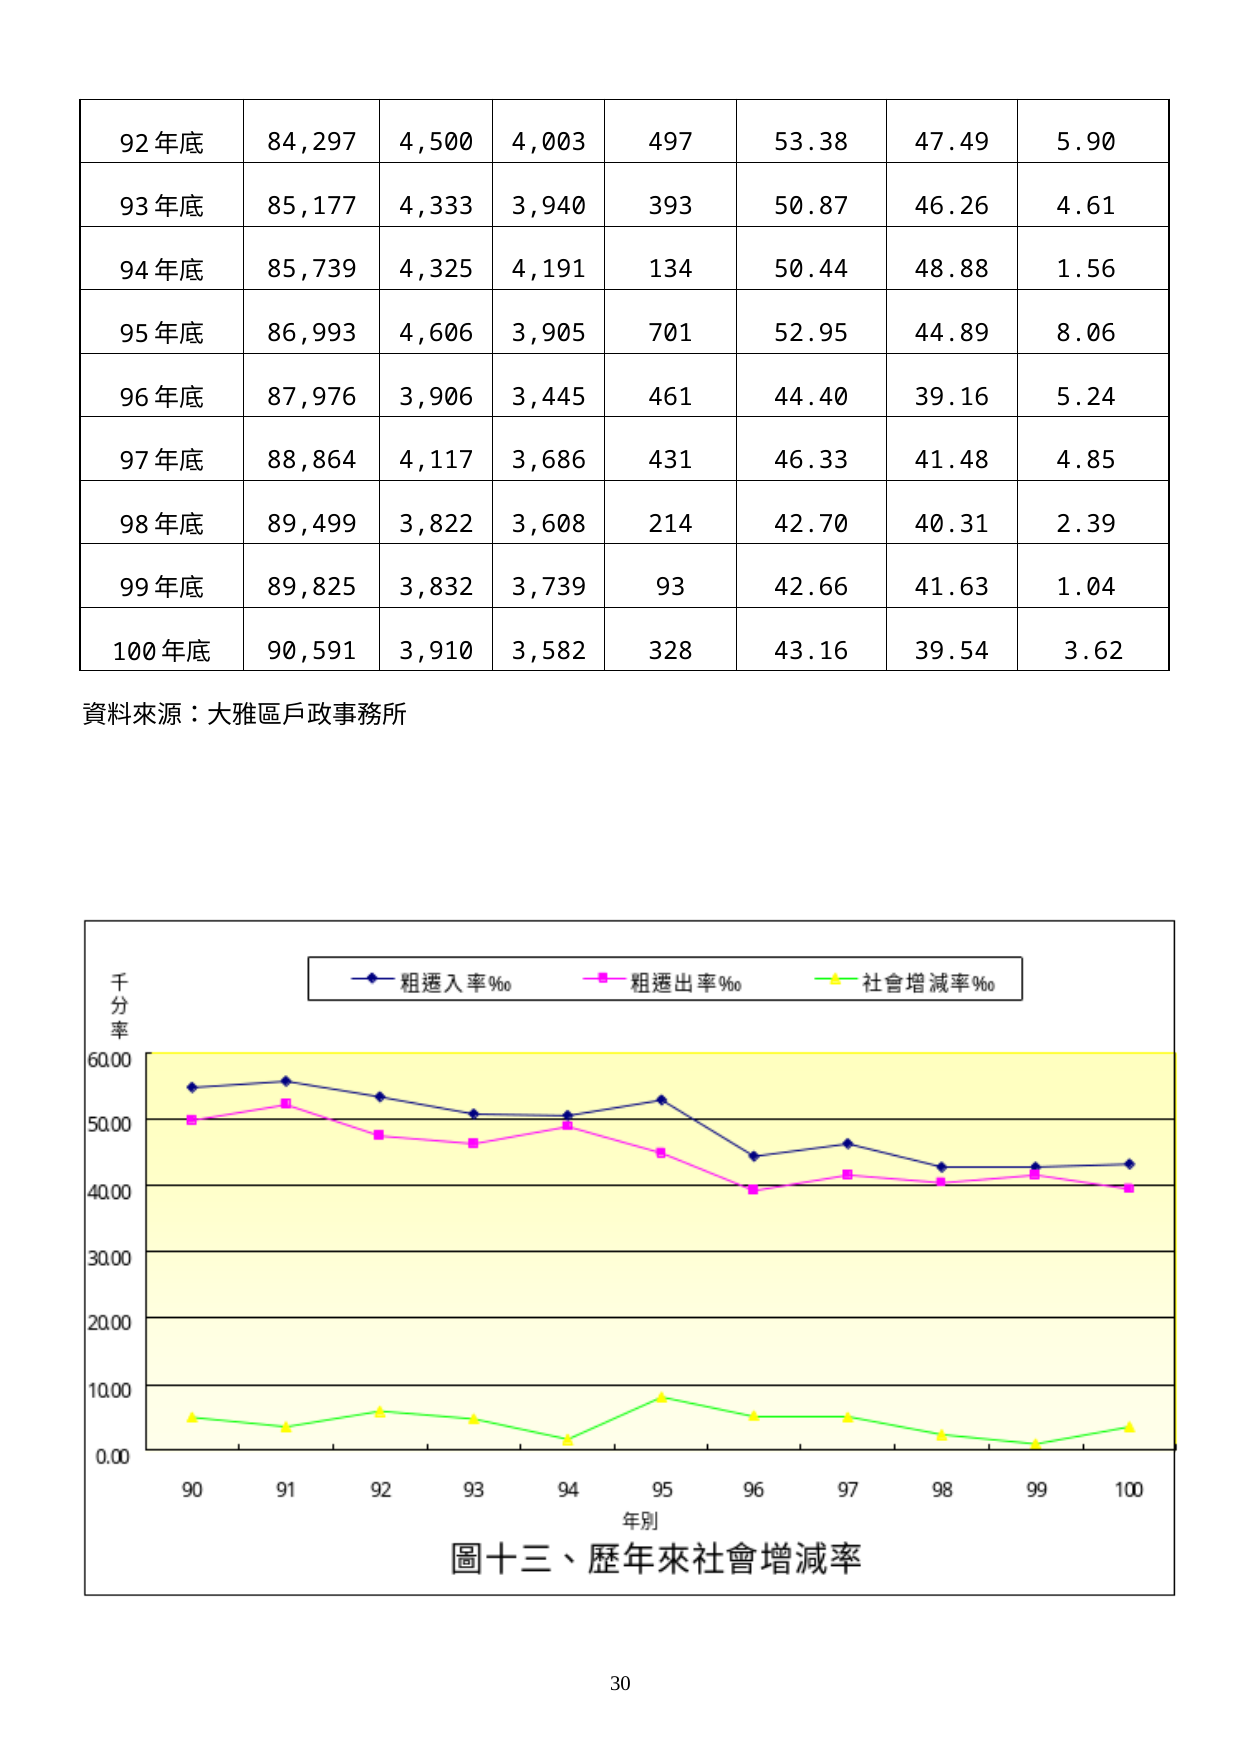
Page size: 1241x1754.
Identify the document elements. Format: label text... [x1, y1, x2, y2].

table_cell 92年底 [81, 100, 243, 162]
table_cell 3,582 [493, 608, 604, 670]
table_cell 41.48 [887, 417, 1017, 480]
table_cell 88,864 [244, 417, 379, 480]
table_cell 95年底 [81, 290, 243, 353]
table_cell 134 [605, 227, 736, 289]
table_cell 4,117 [380, 417, 492, 480]
table_cell 1.56 [1018, 227, 1168, 289]
table_cell [1017, 671, 1169, 859]
table_cell 4,333 [380, 163, 492, 226]
table_cell 5.90 [1018, 100, 1168, 162]
table_cell 42.66 [737, 544, 886, 607]
table_cell 8.06 [1018, 290, 1168, 353]
table_cell 96年底 [81, 354, 243, 416]
table_cell 48.88 [887, 227, 1017, 289]
table_cell 84,297 [244, 100, 379, 162]
table_cell 3,905 [493, 290, 604, 353]
table_cell 3,739 [493, 544, 604, 607]
table_cell 44.89 [887, 290, 1017, 353]
table_cell 4.85 [1018, 417, 1168, 480]
table_cell 資料來源：大雅區戶政事務所 [80, 671, 1017, 859]
table_cell 53.38 [737, 100, 886, 162]
table_cell 85,177 [244, 163, 379, 226]
table_cell 3,686 [493, 417, 604, 480]
table_cell 3,906 [380, 354, 492, 416]
table_cell 4,003 [493, 100, 604, 162]
table_cell 46.26 [887, 163, 1017, 226]
table_cell 50.87 [737, 163, 886, 226]
table_cell 87,976 [244, 354, 379, 416]
table_cell 431 [605, 417, 736, 480]
table_cell 497 [605, 100, 736, 162]
table_cell 39.54 [887, 608, 1017, 670]
table_cell 85,739 [244, 227, 379, 289]
table_cell 3,822 [380, 481, 492, 543]
table_cell 2.39 [1018, 481, 1168, 543]
table_cell 393 [605, 163, 736, 226]
table_cell 1.04 [1018, 544, 1168, 607]
table_cell 93年底 [81, 163, 243, 226]
table_cell 41.63 [887, 544, 1017, 607]
table_cell 3,910 [380, 608, 492, 670]
table_cell 4,325 [380, 227, 492, 289]
table_cell 44.40 [737, 354, 886, 416]
table_cell 89,825 [244, 544, 379, 607]
table_cell 86,993 [244, 290, 379, 353]
table_cell 328 [605, 608, 736, 670]
table_cell 50.44 [737, 227, 886, 289]
table_cell 3,832 [380, 544, 492, 607]
table_cell 94年底 [81, 227, 243, 289]
table_cell 42.70 [737, 481, 886, 543]
table_cell 93 [605, 544, 736, 607]
table_cell 89,499 [244, 481, 379, 543]
table_cell 39.16 [887, 354, 1017, 416]
table_cell 3,940 [493, 163, 604, 226]
table_cell 461 [605, 354, 736, 416]
table_cell 214 [605, 481, 736, 543]
table_cell 3,608 [493, 481, 604, 543]
table_cell 701 [605, 290, 736, 353]
table_cell 100年底 [81, 608, 243, 670]
table_cell 98年底 [81, 481, 243, 543]
table_cell 3.62 [1018, 608, 1168, 670]
table_cell 43.16 [737, 608, 886, 670]
text [77, 859, 1163, 1609]
table_cell 4,191 [493, 227, 604, 289]
table_cell 4.61 [1018, 163, 1168, 226]
table_cell 4,500 [380, 100, 492, 162]
table_cell 4,606 [380, 290, 492, 353]
table_cell 99年底 [81, 544, 243, 607]
table_cell 40.31 [887, 481, 1017, 543]
table_cell 52.95 [737, 290, 886, 353]
table_cell 5.24 [1018, 354, 1168, 416]
table_cell 97年底 [81, 417, 243, 480]
table_cell 46.33 [737, 417, 886, 480]
table_cell 3,445 [493, 354, 604, 416]
table_cell 47.49 [887, 100, 1017, 162]
table_cell 90,591 [244, 608, 379, 670]
